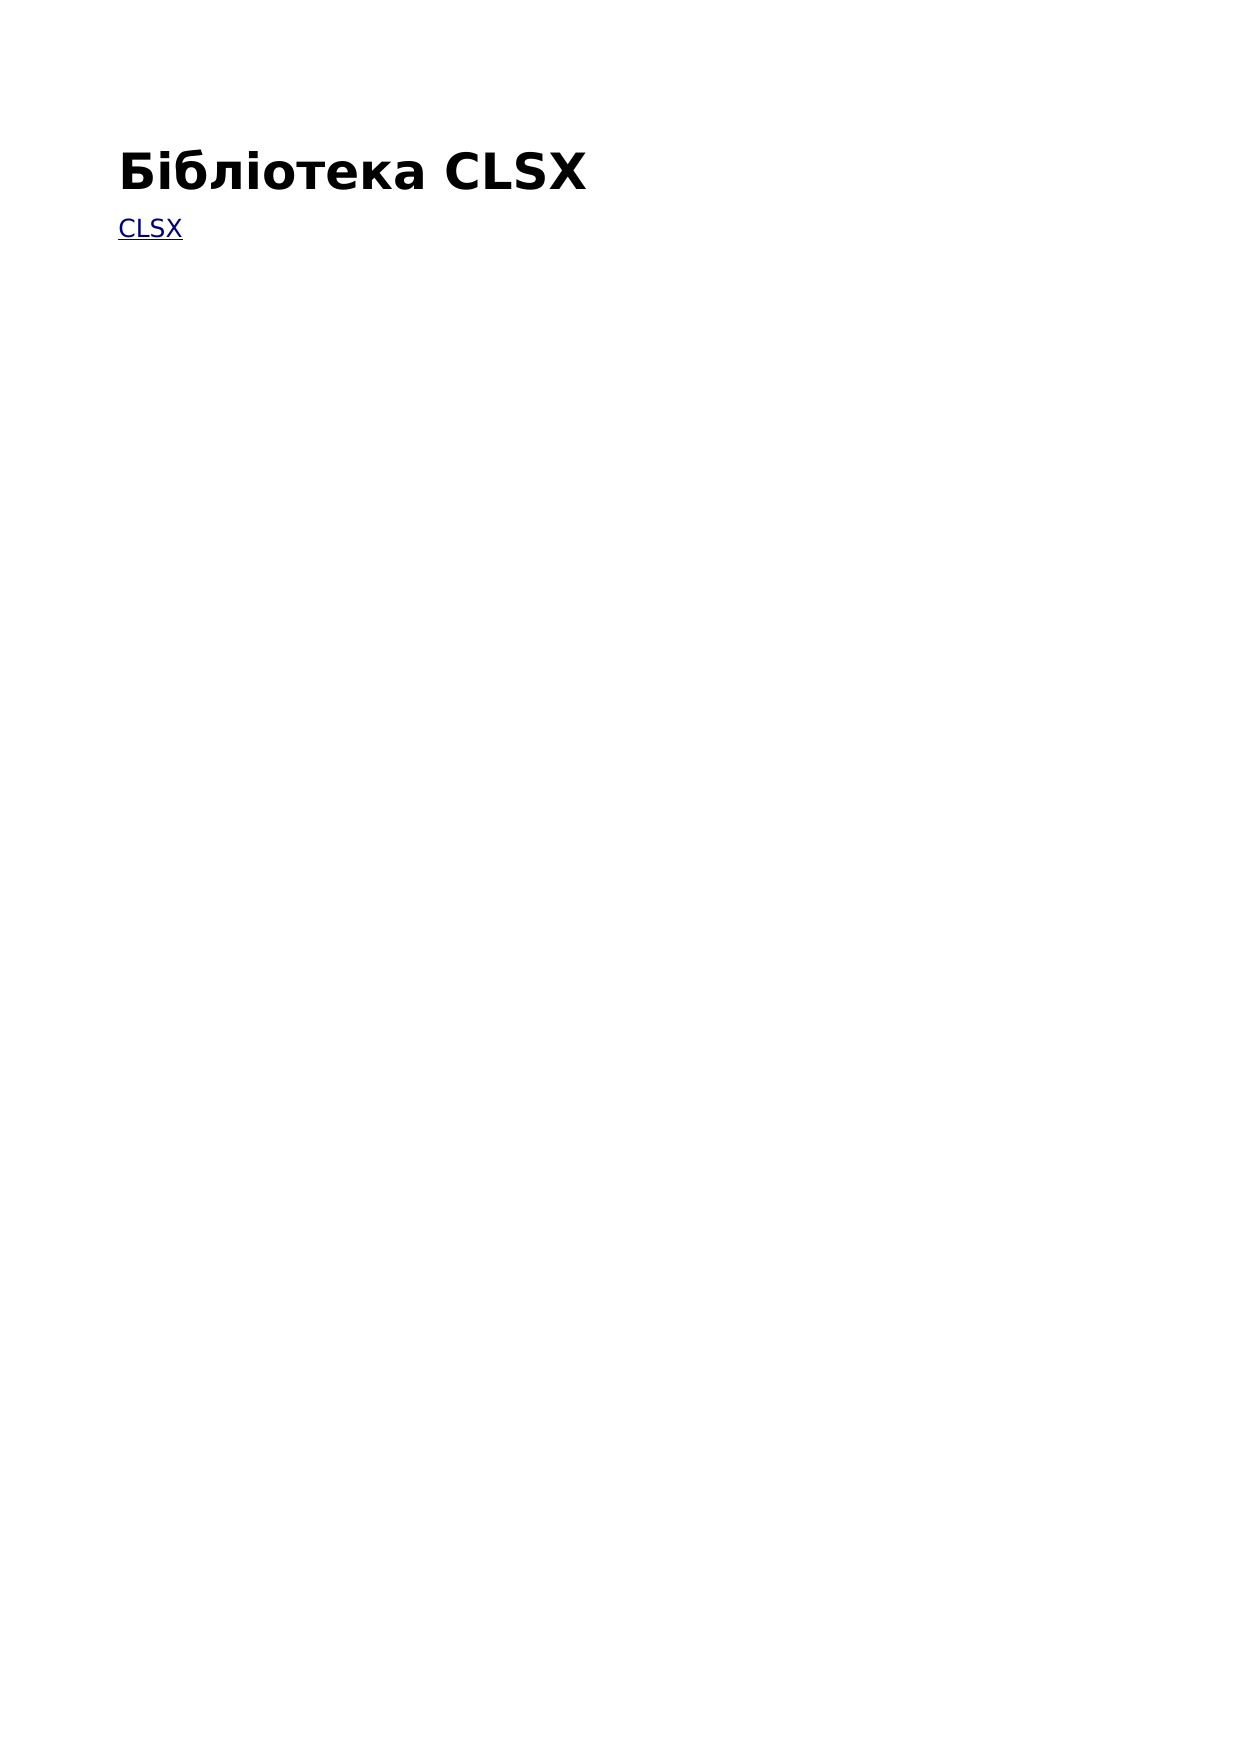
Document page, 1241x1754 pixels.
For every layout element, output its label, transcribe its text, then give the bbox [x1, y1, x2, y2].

subtitle Бібліотека CLSX [118, 143, 1122, 201]
text CLSX [118, 214, 1122, 243]
